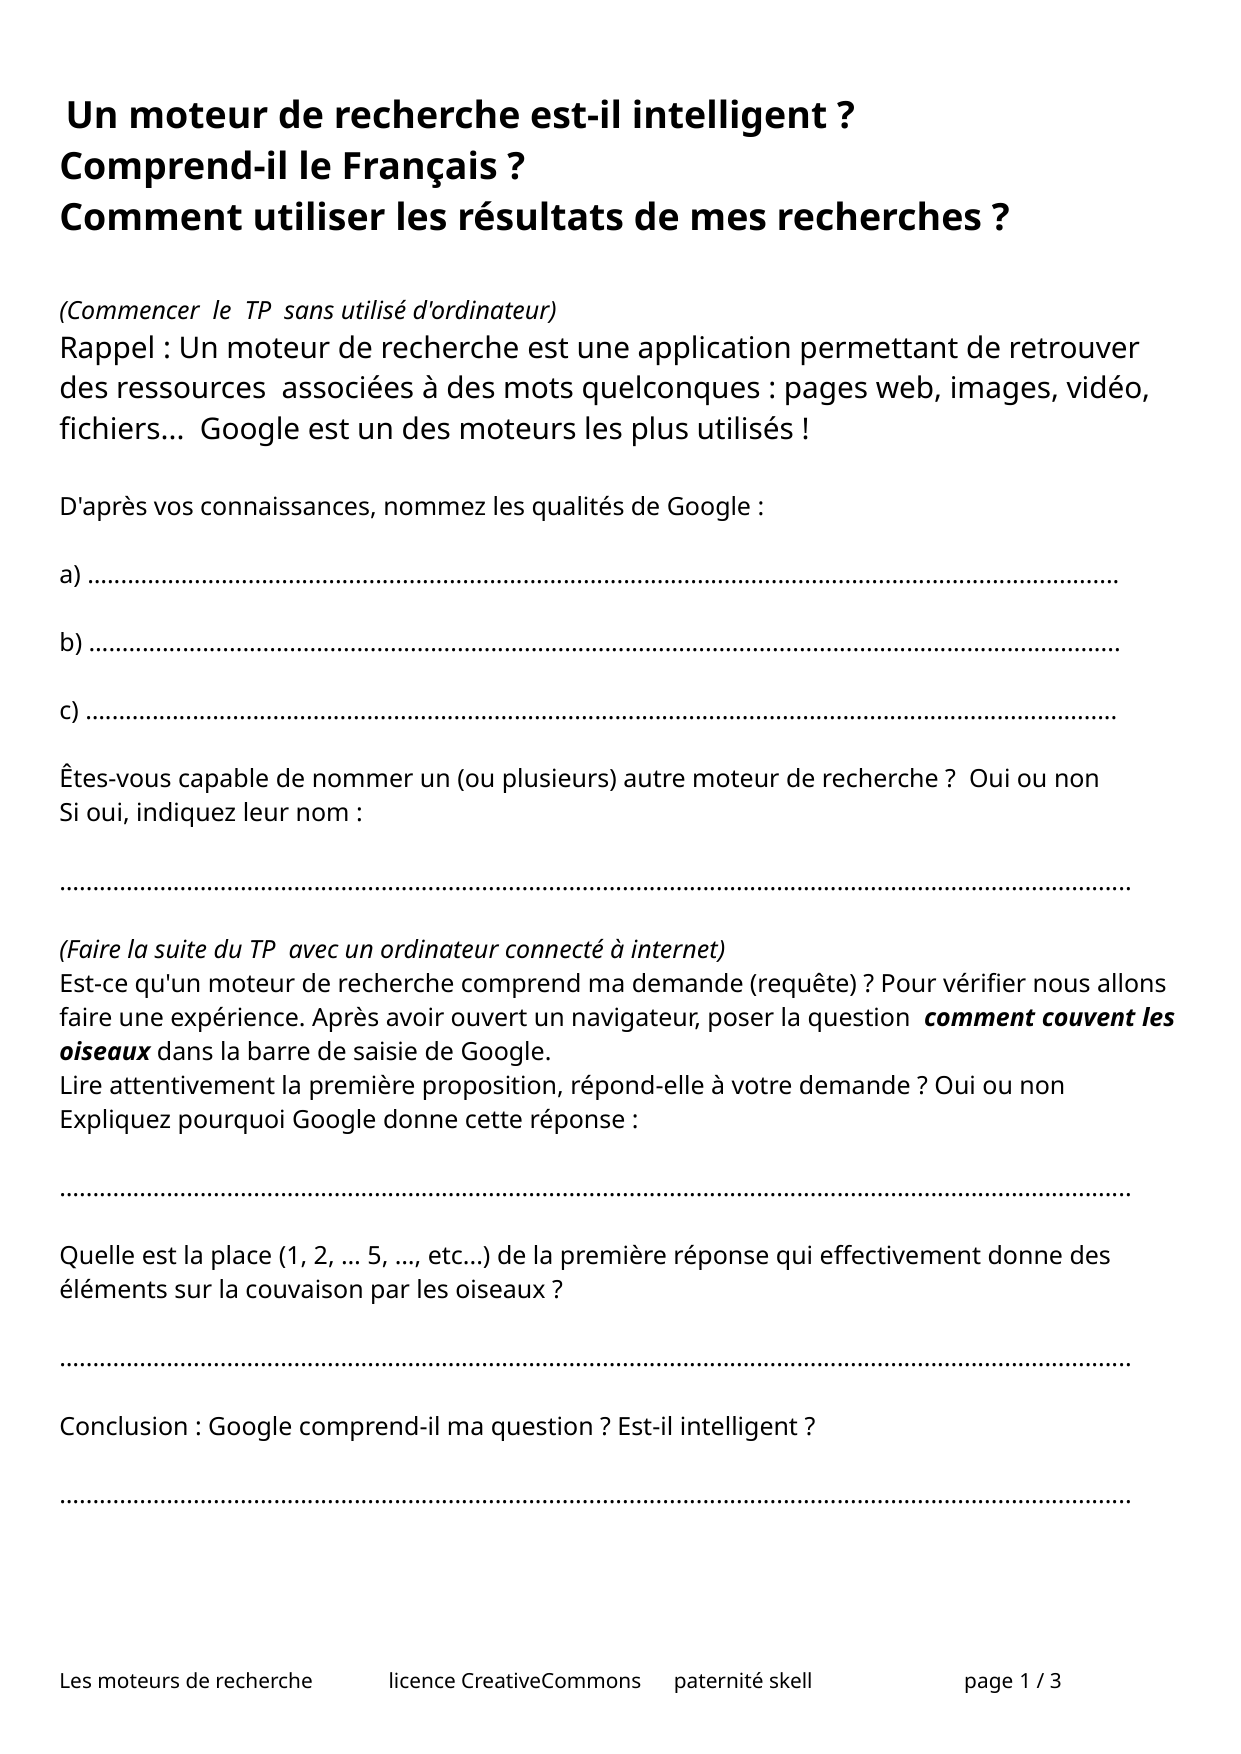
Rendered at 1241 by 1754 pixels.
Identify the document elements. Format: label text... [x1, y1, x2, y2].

text …............................................................................................................................................................. [59, 1170, 1181, 1204]
text Lire attentivement la première proposition, répond-elle à votre demande ? Oui ou non [59, 1067, 1181, 1102]
text D'après vos connaissances, nommez les qualités de Google : [59, 488, 1181, 522]
text c) …....................................................................................................................................................... [59, 693, 1181, 727]
text …............................................................................................................................................................. [59, 863, 1181, 897]
text Êtes-vous capable de nommer un (ou plusieurs) autre moteur de recherche ? Oui ou non [59, 761, 1181, 795]
text …............................................................................................................................................................. [59, 1340, 1181, 1374]
text …............................................................................................................................................................. [59, 1476, 1181, 1510]
text Un moteur de recherche est-il intelligent ? [59, 88, 1181, 139]
text Comment utiliser les résultats de mes recherches ? [59, 191, 1181, 242]
text Conclusion : Google comprend-il ma question ? Est-il intelligent ? [59, 1408, 1181, 1442]
text Est-ce qu'un moteur de recherche comprend ma demande (requête) ? Pour vérifier nous allons faire une expérience. Après avoir ouvert un navigateur, poser la question comment couvent les oiseaux dans la barre de saisie de Google. [59, 965, 1181, 1067]
text (Faire la suite du TP avec un ordinateur connecté à internet) [59, 931, 1181, 965]
text b) …....................................................................................................................................................... [59, 625, 1181, 659]
text Rappel : Un moteur de recherche est une application permettant de retrouver des ressources associées à des mots quelconques : pages web, images, vidéo, fichiers... Google est un des moteurs les plus utilisés ! [59, 327, 1181, 448]
text Quelle est la place (1, 2, … 5, …, etc...) de la première réponse qui effectivement donne des éléments sur la couvaison par les oiseaux ? [59, 1238, 1181, 1306]
text Si oui, indiquez leur nom : [59, 795, 1181, 829]
text (Commencer le TP sans utilisé d'ordinateur) [59, 293, 1181, 327]
text Expliquez pourquoi Google donne cette réponse : [59, 1102, 1181, 1136]
text a) …....................................................................................................................................................... [59, 557, 1181, 591]
text Comprend-il le Français ? [59, 139, 1181, 191]
